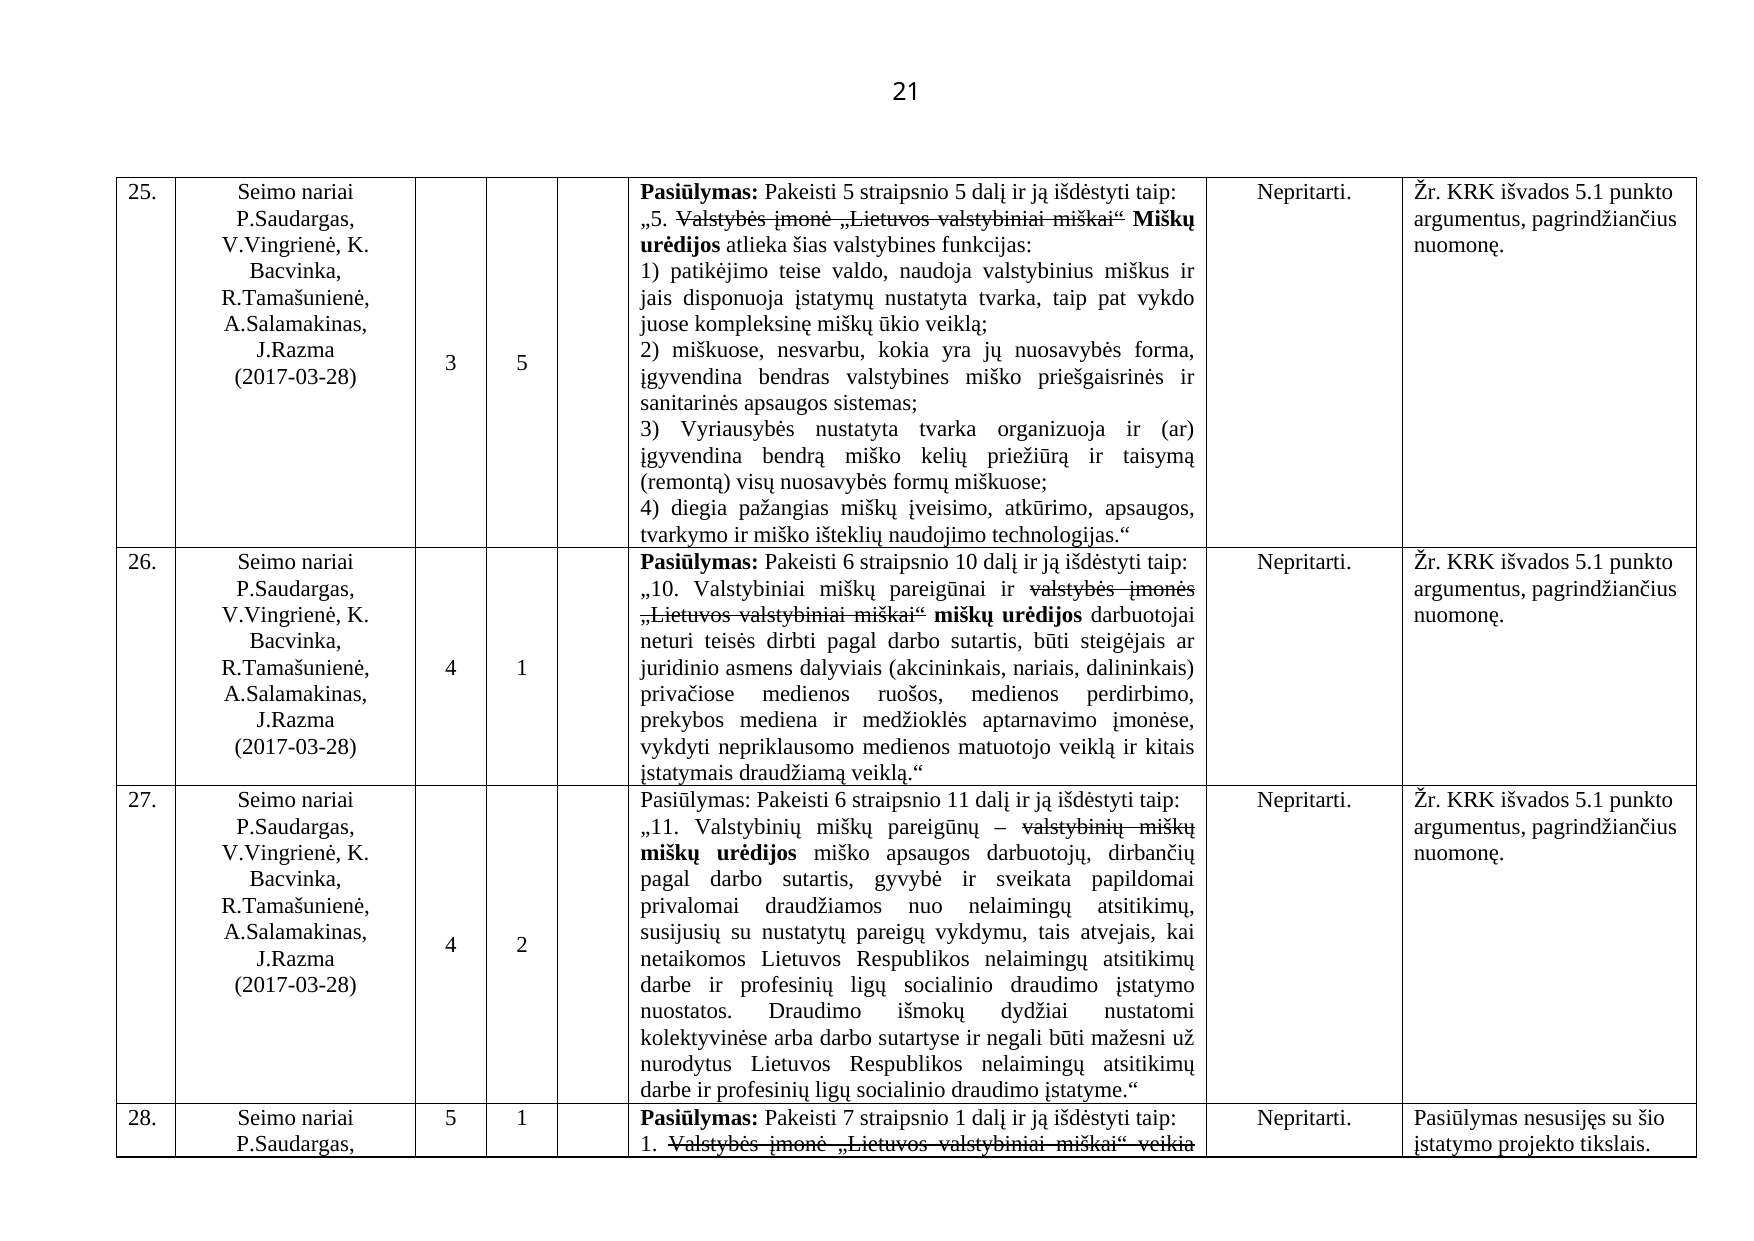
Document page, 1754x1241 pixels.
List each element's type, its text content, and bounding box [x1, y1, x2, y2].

table_cell Žr. KRK išvados 5.1 punkto argumentus, pagrindžiančius nuomonę. [1403, 548, 1696, 785]
table_cell [558, 786, 628, 1103]
table_cell 2 [487, 786, 557, 1103]
table_cell Nepritarti. [1207, 1104, 1402, 1156]
table_cell Nepritarti. [1207, 786, 1402, 1103]
table_cell 26. [117, 548, 175, 785]
table_cell Pasiūlymas: Pakeisti 6 straipsnio 11 dalį ir ją išdėstyti taip: „11. Valstybinių miškų pareigūnų – valstybinių miškų miškų urėdijos miško apsaugos darbuotojų, dirbančių pagal darbo sutartis, gyvybė ir sveikata papildomai privalomai draudžiamos nuo nelaimingų atsitikimų, susijusių su nustatytų pareigų vykdymu, tais atvejais, kai netaikomos Lietuvos Respublikos nelaimingų atsitikimų darbe ir profesinių ligų socialinio draudimo įstatymo nuostatos. Draudimo išmokų dydžiai nustatomi kolektyvinėse arba darbo sutartyse ir negali būti mažesni už nurodytus Lietuvos Respublikos nelaimingų atsitikimų darbe ir profesinių ligų socialinio draudimo įstatyme.“ [629, 786, 1206, 1103]
table_cell 3 [416, 178, 486, 547]
table_cell [558, 1104, 628, 1156]
table_cell 1 [487, 1104, 557, 1156]
table_cell 4 [416, 786, 486, 1103]
table_cell [558, 548, 628, 785]
table_cell 5 [487, 178, 557, 547]
table_cell 5 [416, 1104, 486, 1156]
table_cell Pasiūlymas: Pakeisti 7 straipsnio 1 dalį ir ją išdėstyti taip: 1. Valstybės įmonė „Lietuvos valstybiniai miškai“ veikia [629, 1104, 1206, 1156]
table_cell Seimo nariai P.Saudargas, V.Vingrienė, K. Bacvinka, R.Tamašunienė, A.Salamakinas, J.Razma (2017-03-28) [176, 178, 415, 547]
table_cell Nepritarti. [1207, 548, 1402, 785]
table_cell Nepritarti. [1207, 178, 1402, 547]
table_cell 1 [487, 548, 557, 785]
table_cell Pasiūlymas nesusijęs su šio įstatymo projekto tikslais. [1403, 1104, 1696, 1156]
table_cell Pasiūlymas: Pakeisti 5 straipsnio 5 dalį ir ją išdėstyti taip: „5. Valstybės įmonė „Lietuvos valstybiniai miškai“ Miškų urėdijos atlieka šias valstybines funkcijas: 1) patikėjimo teise valdo, naudoja valstybinius miškus ir jais disponuoja įstatymų nustatyta tvarka, taip pat vykdo juose kompleksinę miškų ūkio veiklą; 2) miškuose, nesvarbu, kokia yra jų nuosavybės forma, įgyvendina bendras valstybines miško priešgaisrinės ir sanitarinės apsaugos sistemas; 3) Vyriausybės nustatyta tvarka organizuoja ir (ar) įgyvendina bendrą miško kelių priežiūrą ir taisymą (remontą) visų nuosavybės formų miškuose; 4) diegia pažangias miškų įveisimo, atkūrimo, apsaugos, tvarkymo ir miško išteklių naudojimo technologijas.“ [629, 178, 1206, 547]
table_cell 27. [117, 786, 175, 1103]
table_cell Žr. KRK išvados 5.1 punkto argumentus, pagrindžiančius nuomonę. [1403, 178, 1696, 547]
table_cell [558, 178, 628, 547]
table_cell Pasiūlymas: Pakeisti 6 straipsnio 10 dalį ir ją išdėstyti taip: „10. Valstybiniai miškų pareigūnai ir valstybės įmonės „Lietuvos valstybiniai miškai“ miškų urėdijos darbuotojai neturi teisės dirbti pagal darbo sutartis, būti steigėjais ar juridinio asmens dalyviais (akcininkais, nariais, dalininkais) privačiose medienos ruošos, medienos perdirbimo, prekybos mediena ir medžioklės aptarnavimo įmonėse, vykdyti nepriklausomo medienos matuotojo veiklą ir kitais įstatymais draudžiamą veiklą.“ [629, 548, 1206, 785]
table_cell Seimo nariai P.Saudargas, V.Vingrienė, K. Bacvinka, R.Tamašunienė, A.Salamakinas, J.Razma (2017-03-28) [176, 786, 415, 1103]
table_cell 28. [117, 1104, 175, 1156]
table_cell 4 [416, 548, 486, 785]
table_cell Žr. KRK išvados 5.1 punkto argumentus, pagrindžiančius nuomonę. [1403, 786, 1696, 1103]
table_cell Seimo nariai P.Saudargas, [176, 1104, 415, 1156]
table_cell Seimo nariai P.Saudargas, V.Vingrienė, K. Bacvinka, R.Tamašunienė, A.Salamakinas, J.Razma (2017-03-28) [176, 548, 415, 785]
table_cell 25. [117, 178, 175, 547]
